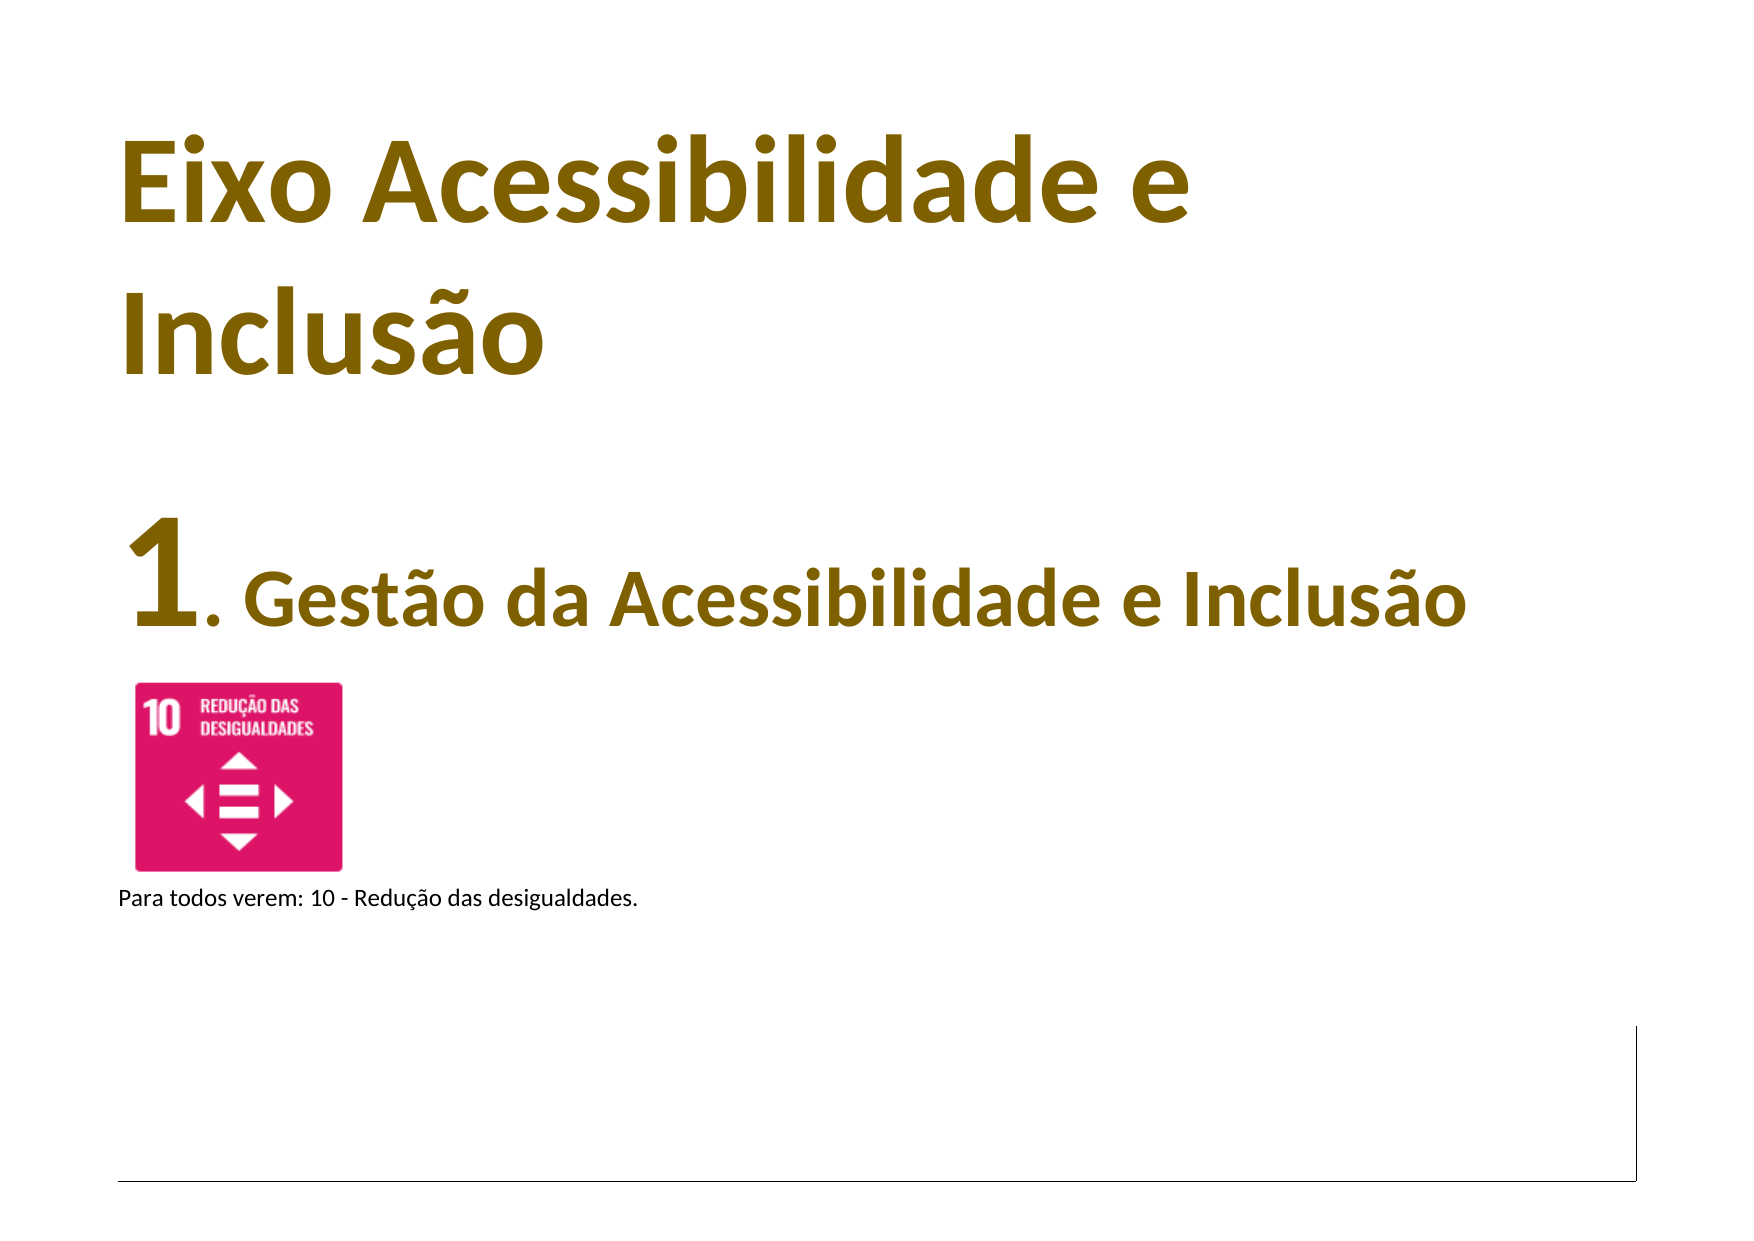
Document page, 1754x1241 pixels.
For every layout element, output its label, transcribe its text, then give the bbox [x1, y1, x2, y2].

text Para todos verem: 10 - Redução das desigualdades. [118, 883, 1712, 913]
text Eixo Acessibilidade e Inclusão [118, 101, 1636, 406]
text 1. Gestão da Acessibilidade e Inclusão [118, 464, 1636, 668]
